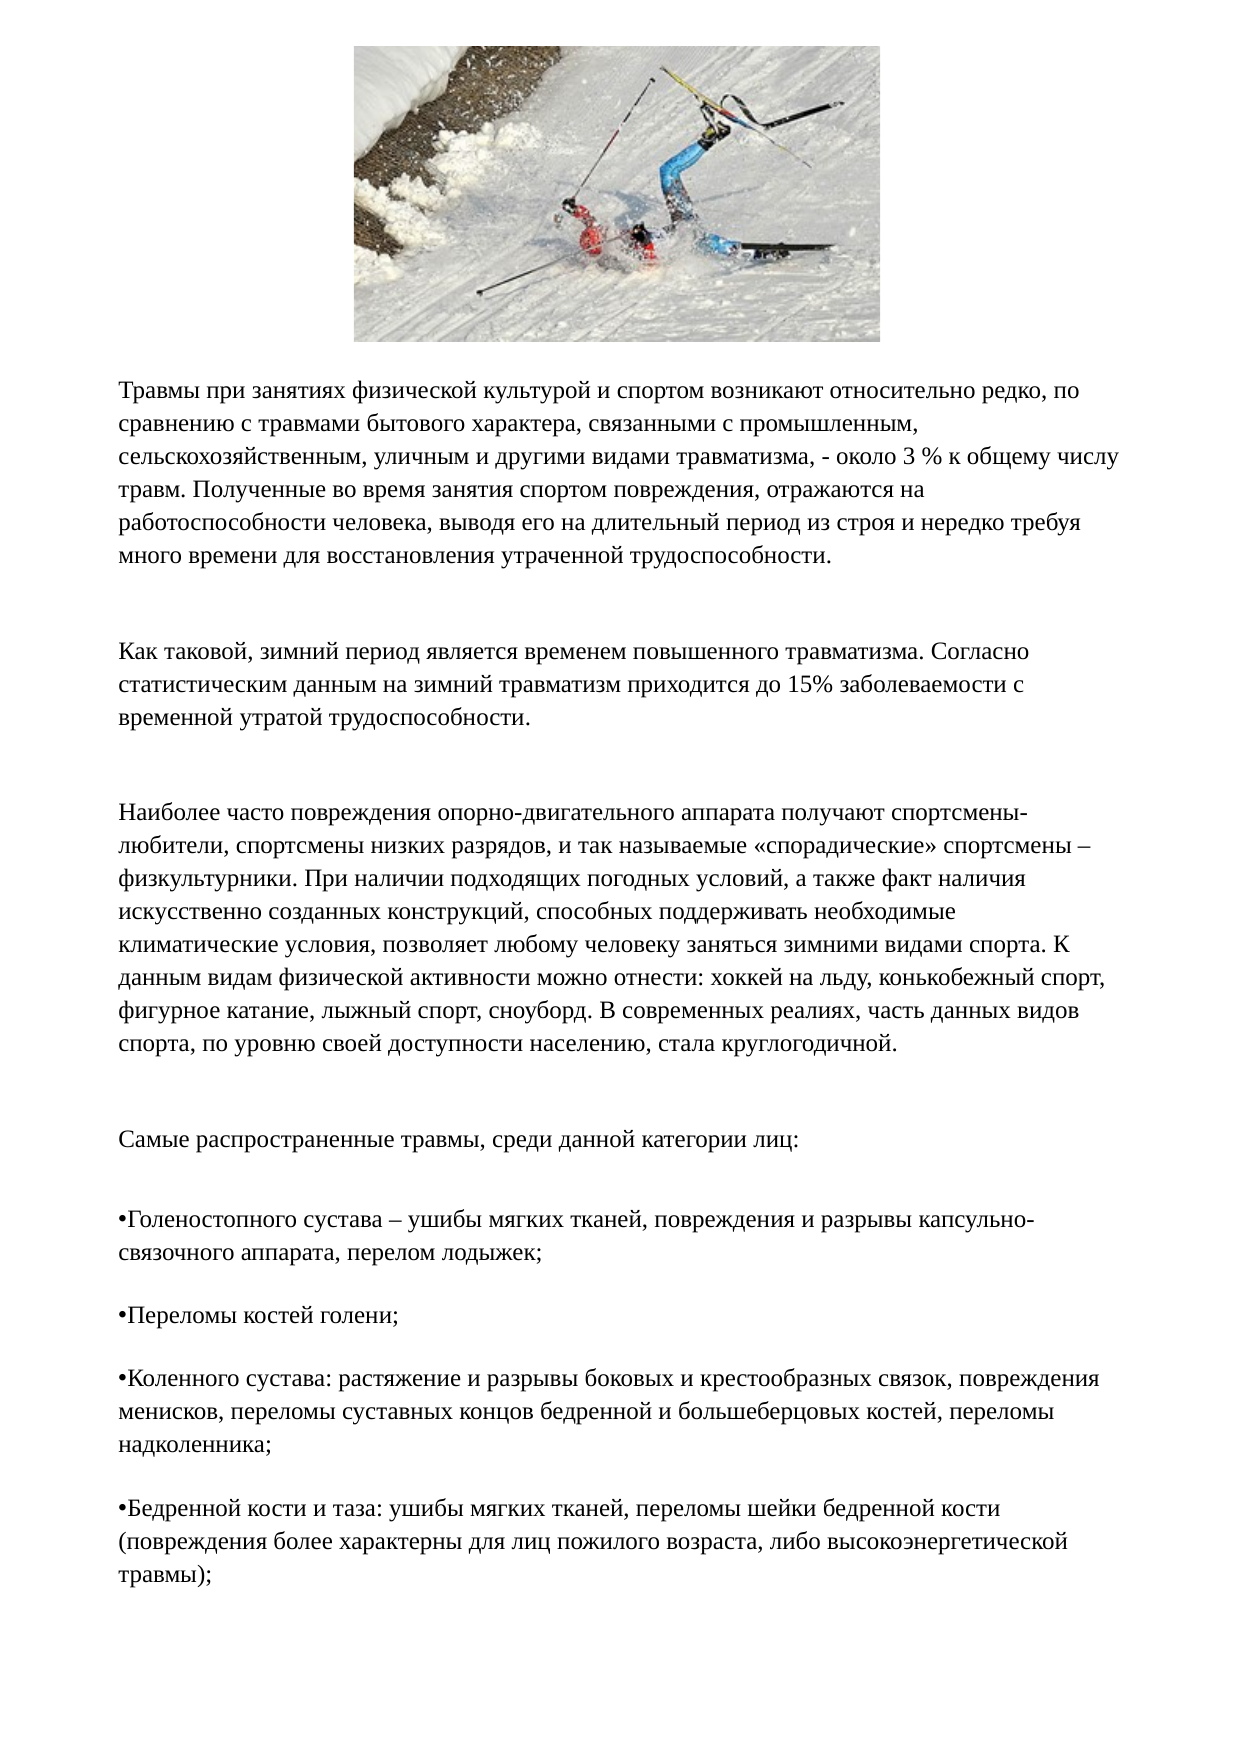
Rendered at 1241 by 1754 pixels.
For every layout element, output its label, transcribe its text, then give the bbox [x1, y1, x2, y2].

picture [353, 46, 881, 342]
text Травмы при занятиях физической культурой и спортом возникают относительно редко, по сравнению с травмами бытового характера, связанными с промышленным, сельскохозяйственным, уличным и другими видами травматизма, - около 3 % к общему числу травм. Полученные во время занятия спортом повреждения, отражаются на работоспособности человека, выводя его на длительный период из строя и нередко требуя много времени для восстановления утраченной трудоспособности. [118, 375, 1122, 569]
text Как таковой, зимний период является временем повышенного травматизма. Согласно статистическим данным на зимний травматизм приходится до 15% заболеваемости с временной утратой трудоспособности. [118, 636, 1122, 731]
text Самые распространенные травмы, среди данной категории лиц: [118, 1124, 1122, 1153]
text Наиболее часто повреждения опорно-двигательного аппарата получают спортсмены-любители, спортсмены низких разрядов, и так называемые «спорадические» спортсмены – физкультурники. При наличии подходящих погодных условий, а также факт наличия искусственно созданных конструкций, способных поддерживать необходимые климатические условия, позволяет любому человеку заняться зимними видами спорта. К данным видам физической активности можно отнести: хоккей на льду, конькобежный спорт, фигурное катание, лыжный спорт, сноуборд. В современных реалиях, часть данных видов спорта, по уровню своей доступности населению, стала круглогодичной. [118, 797, 1122, 1057]
list Бедренной кости и таза: ушибы мягких тканей, переломы шейки бедренной кости (повреждения более характерны для лиц пожилого возраста, либо высокоэнергетической травмы); [118, 1493, 1122, 1587]
list Коленного сустава: растяжение и разрывы боковых и крестообразных связок, повреждения менисков, переломы суставных концов бедренной и большеберцовых костей, переломы надколенника; [118, 1363, 1122, 1458]
list Переломы костей голени; [118, 1300, 1122, 1329]
list Голеностопного сустава – ушибы мягких тканей, повреждения и разрывы капсульно-связочного аппарата, перелом лодыжек; [118, 1204, 1122, 1266]
